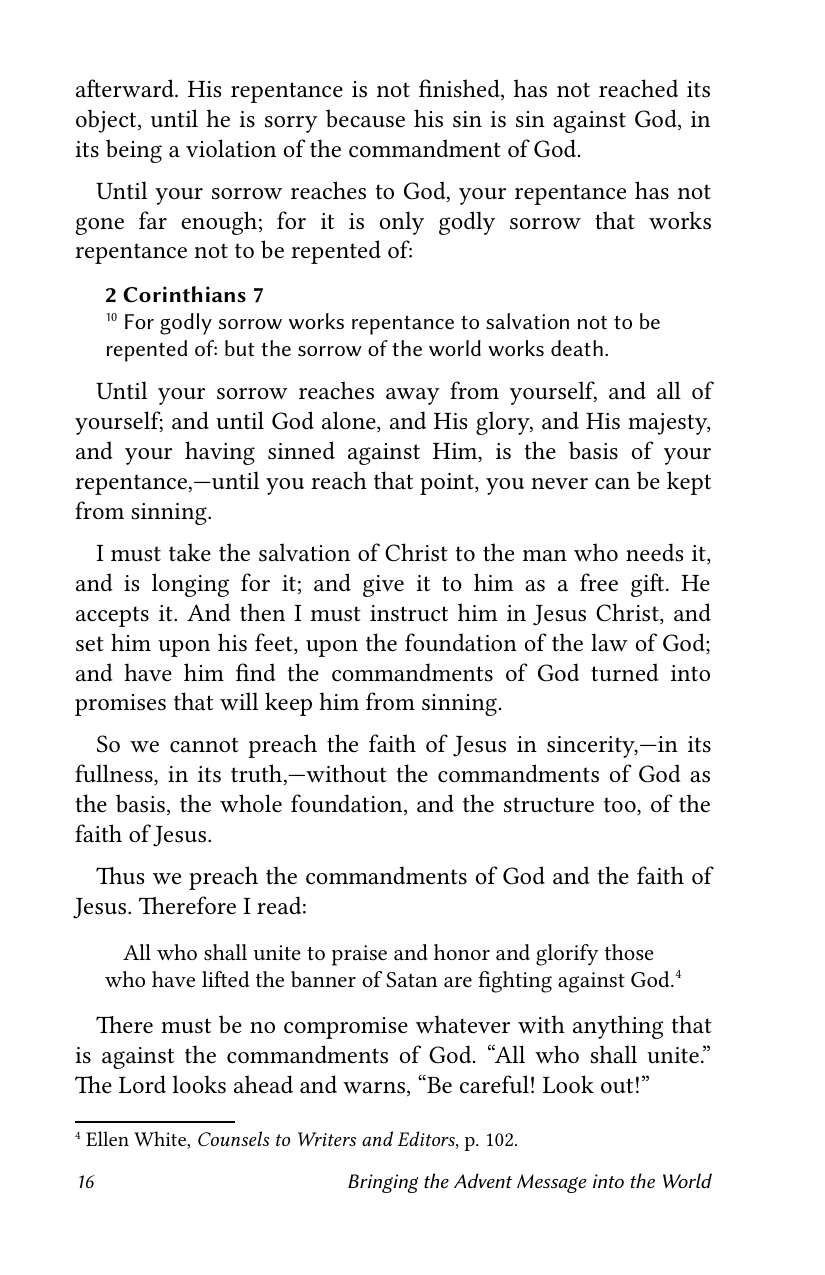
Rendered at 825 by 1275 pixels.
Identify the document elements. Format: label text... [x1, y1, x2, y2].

text 2 Corinthians 7 [105, 281, 712, 308]
text Thus we preach the commandments of God and the faith of Jesus. Therefore I read: [75, 862, 712, 921]
text 10 For godly sorrow works repentance to salvation not to be repented of: but the sorrow of the world works death. [105, 309, 682, 362]
text All who shall unite to praise and honor and glorify those who have lifted the banner of Satan are fighting against God. [105, 940, 682, 993]
text afterward. His repentance is not finished, has not reached its object, until he is sorry because his sin is sin against God, in its being a violation of the commandment of God. [75, 75, 712, 163]
text Until your sorrow reaches to God, your repentance has not gone far enough; for it is only godly sorrow that works repentance not to be repented of: [75, 177, 712, 265]
text Until your sorrow reaches away from yourself, and all of yourself; and until God alone, and His glory, and His majesty, and your having sinned against Him, is the basis of your repentance,—until you reach that point, you never can be kept from sinning. [75, 377, 712, 526]
text There must be no compromise whatever with anything that is against the commandments of God. “All who shall unite.” The Lord looks ahead and warns, “Be careful! Look out!” [75, 1011, 712, 1099]
text Ellen White, Counsels to Writers and Editors, p. 102. [75, 1128, 712, 1152]
text I must take the salvation of Christ to the man who needs it, and is longing for it; and give it to him as a free gift. He accepts it. And then I must instruct him in Jesus Christ, and set him upon his feet, upon the foundation of the law of God; and have him find the commandments of God turned into promises that will keep him from sinning. [75, 539, 712, 717]
text So we cannot preach the faith of Jesus in sincerity,—in its fullness, in its truth,—without the commandments of God as the basis, the whole foundation, and the structure too, of the faith of Jesus. [75, 730, 712, 849]
